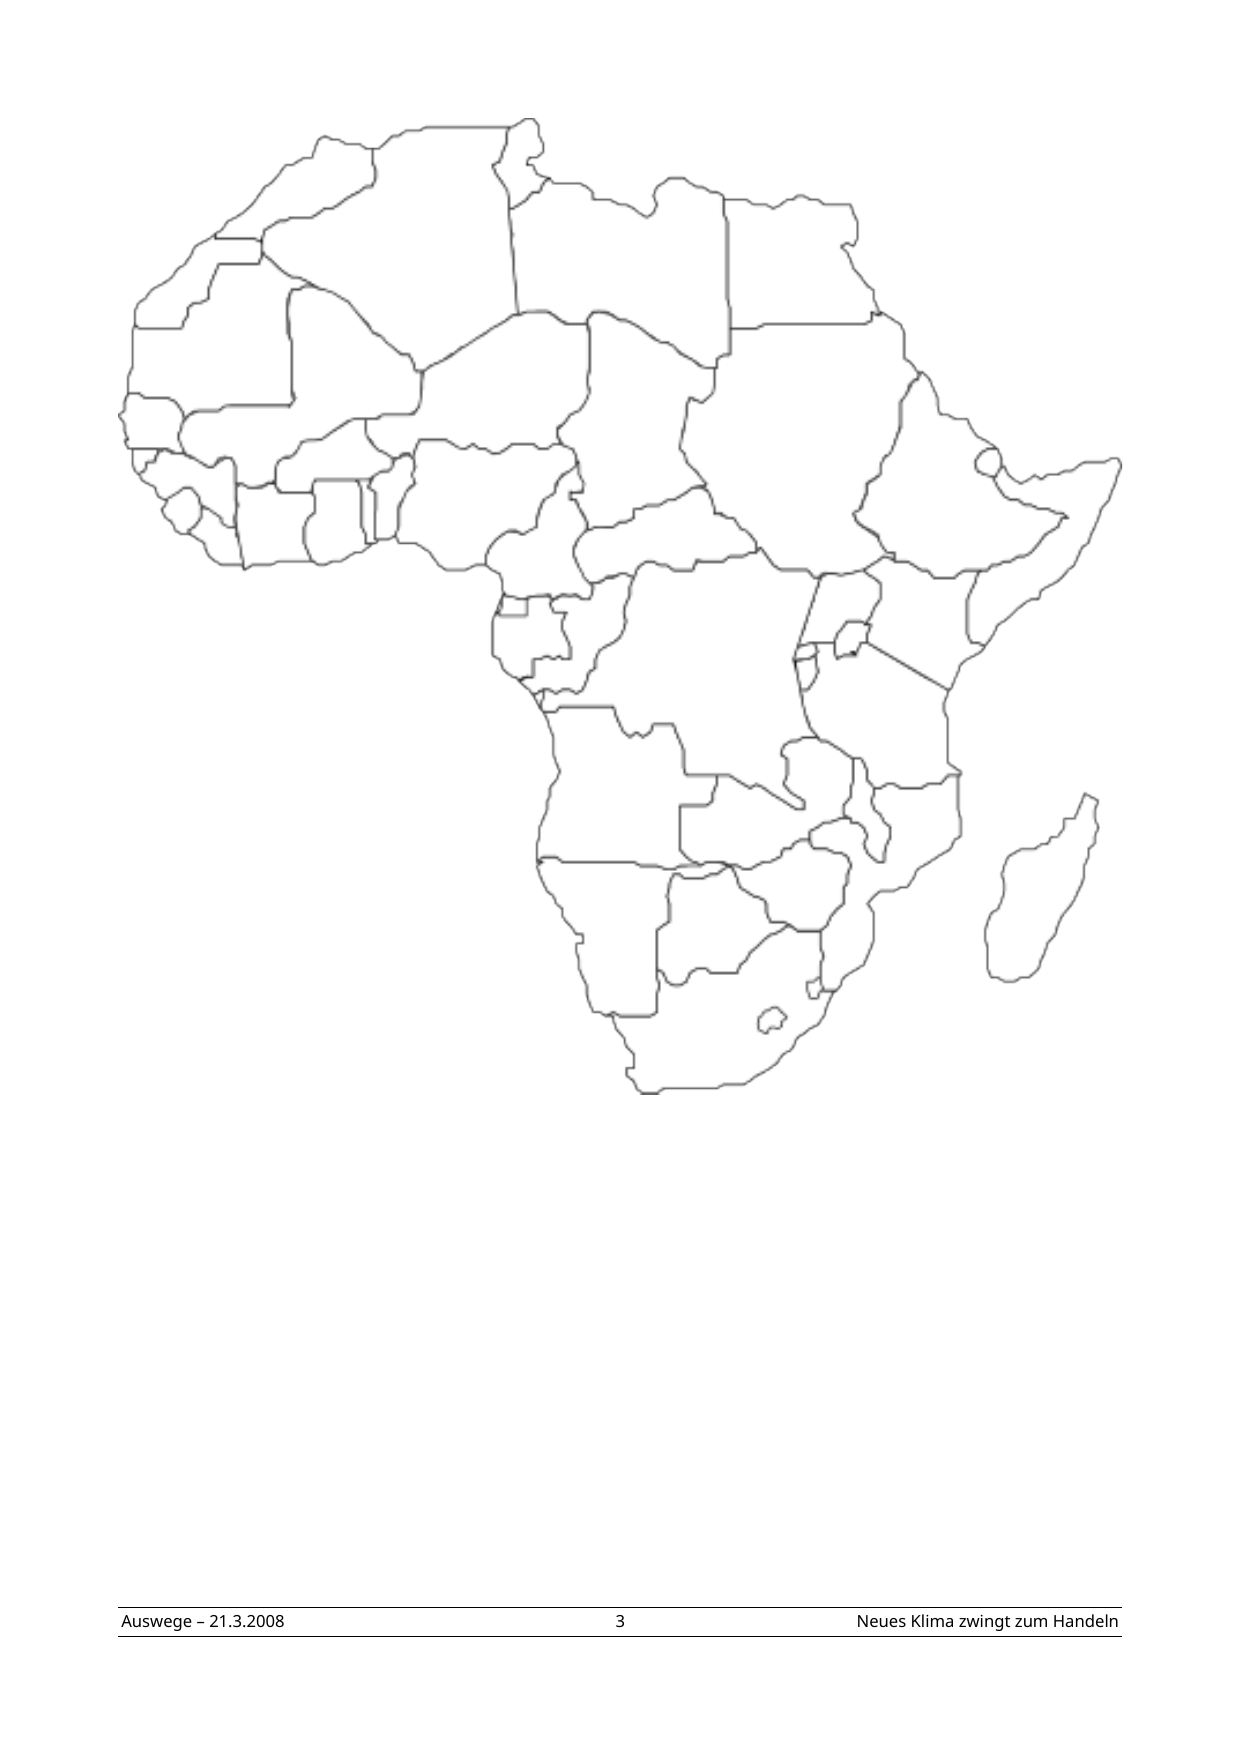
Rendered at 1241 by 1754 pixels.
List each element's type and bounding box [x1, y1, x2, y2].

picture [118, 118, 1123, 1095]
